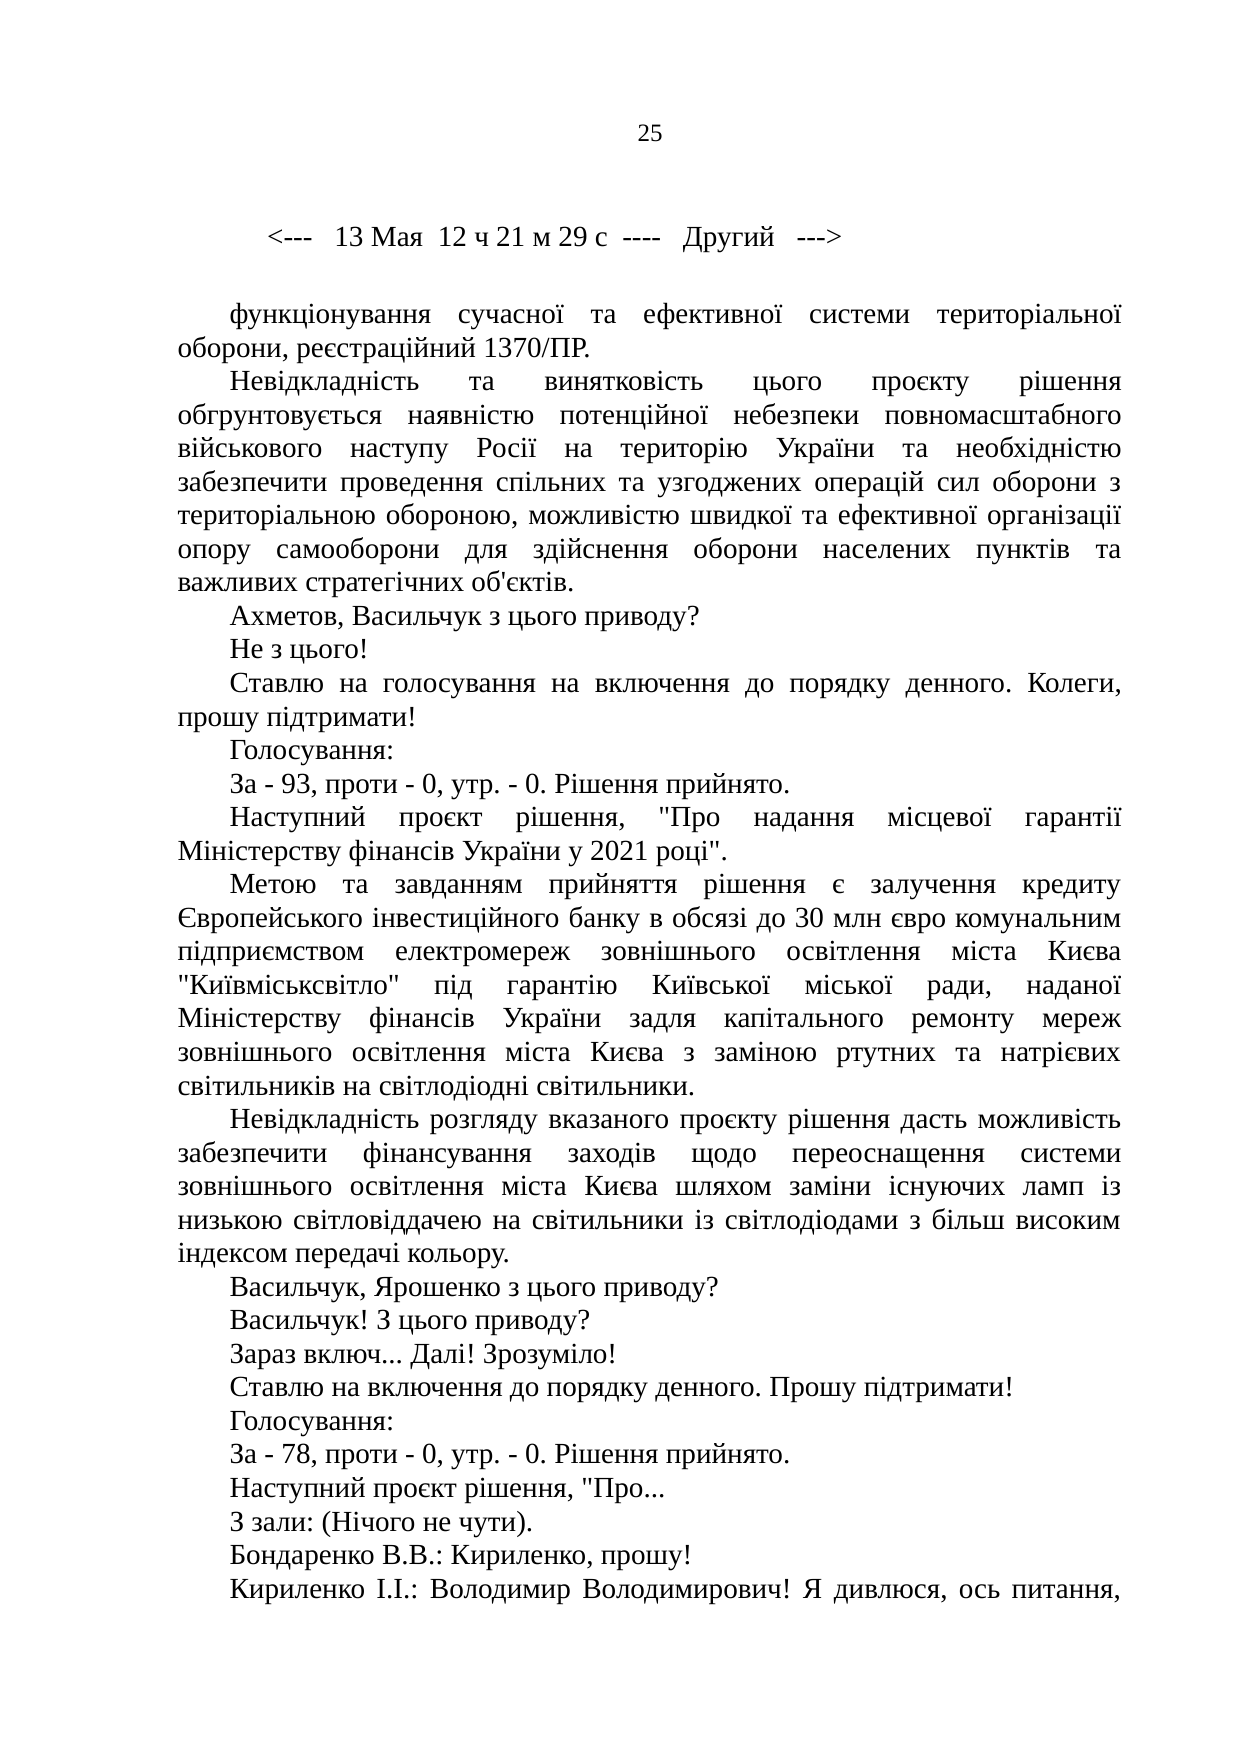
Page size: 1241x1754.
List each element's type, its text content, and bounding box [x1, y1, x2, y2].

text Ставлю на включення до порядку денного. Прошу підтримати! [177, 1369, 1122, 1403]
text Ставлю на голосування на включення до порядку денного. Колеги, прошу підтримати! [177, 665, 1122, 732]
text функціонування сучасної та ефективної системи територіальної оборони, реєстраційний 1370/ПР. [177, 296, 1122, 363]
text З зали: (Нічого не чути). [177, 1504, 1122, 1537]
text Бондаренко В.В.: Кириленко, прошу! [177, 1537, 1122, 1571]
text Васильчук! З цього приводу? [177, 1302, 1122, 1336]
text За - 78, проти - 0, утр. - 0. Рішення прийнято. [177, 1437, 1122, 1470]
text Васильчук, Ярошенко з цього приводу? [177, 1269, 1122, 1302]
text Кириленко І.І.: Володимир Володимирович! Я дивлюся, ось питання, [177, 1571, 1122, 1604]
text Невідкладність розгляду вказаного проєкту рішення дасть можливість забезпечити фінансування заходів щодо переоснащення системи зовнішнього освітлення міста Києва шляхом заміни існуючих ламп із низькою світловіддачею на світильники із світлодіодами з більш високим індексом передачі кольору. [177, 1101, 1122, 1269]
text Наступний проєкт рішення, "Про... [177, 1470, 1122, 1504]
text Голосування: [177, 1403, 1122, 1437]
text <--- 13 Мая 12 ч 21 м 29 с ---- Другий ---> [177, 176, 1122, 263]
text Метою та завданням прийняття рішення є залучення кредиту Європейського інвестиційного банку в обсязі до 30 млн євро комунальним підприємством електромереж зовнішнього освітлення міста Києва "Київміськсвітло" під гарантію Київської міської ради, наданої Міністерству фінансів України задля капітального ремонту мереж зовнішнього освітлення міста Києва з заміною ртутних та натрієвих світильників на світлодіодні світильники. [177, 866, 1122, 1101]
text Ахметов, Васильчук з цього приводу? [177, 598, 1122, 632]
text Наступний проєкт рішення, "Про надання місцевої гарантії Міністерству фінансів України у 2021 році". [177, 799, 1122, 866]
text Голосування: [177, 732, 1122, 766]
text Не з цього! [177, 632, 1122, 665]
text За - 93, проти - 0, утр. - 0. Рішення прийнято. [177, 766, 1122, 799]
text Невідкладність та винятковість цього проєкту рішення обгрунтовується наявністю потенційної небезпеки повномасштабного військового наступу Росії на територію України та необхідністю забезпечити проведення спільних та узгоджених операцій сил оборони з територіальною обороною, можливістю швидкої та ефективної організації опору самооборони для здійснення оборони населених пунктів та важливих стратегічних об'єктів. [177, 363, 1122, 598]
text Зараз включ... Далі! Зрозуміло! [177, 1336, 1122, 1369]
